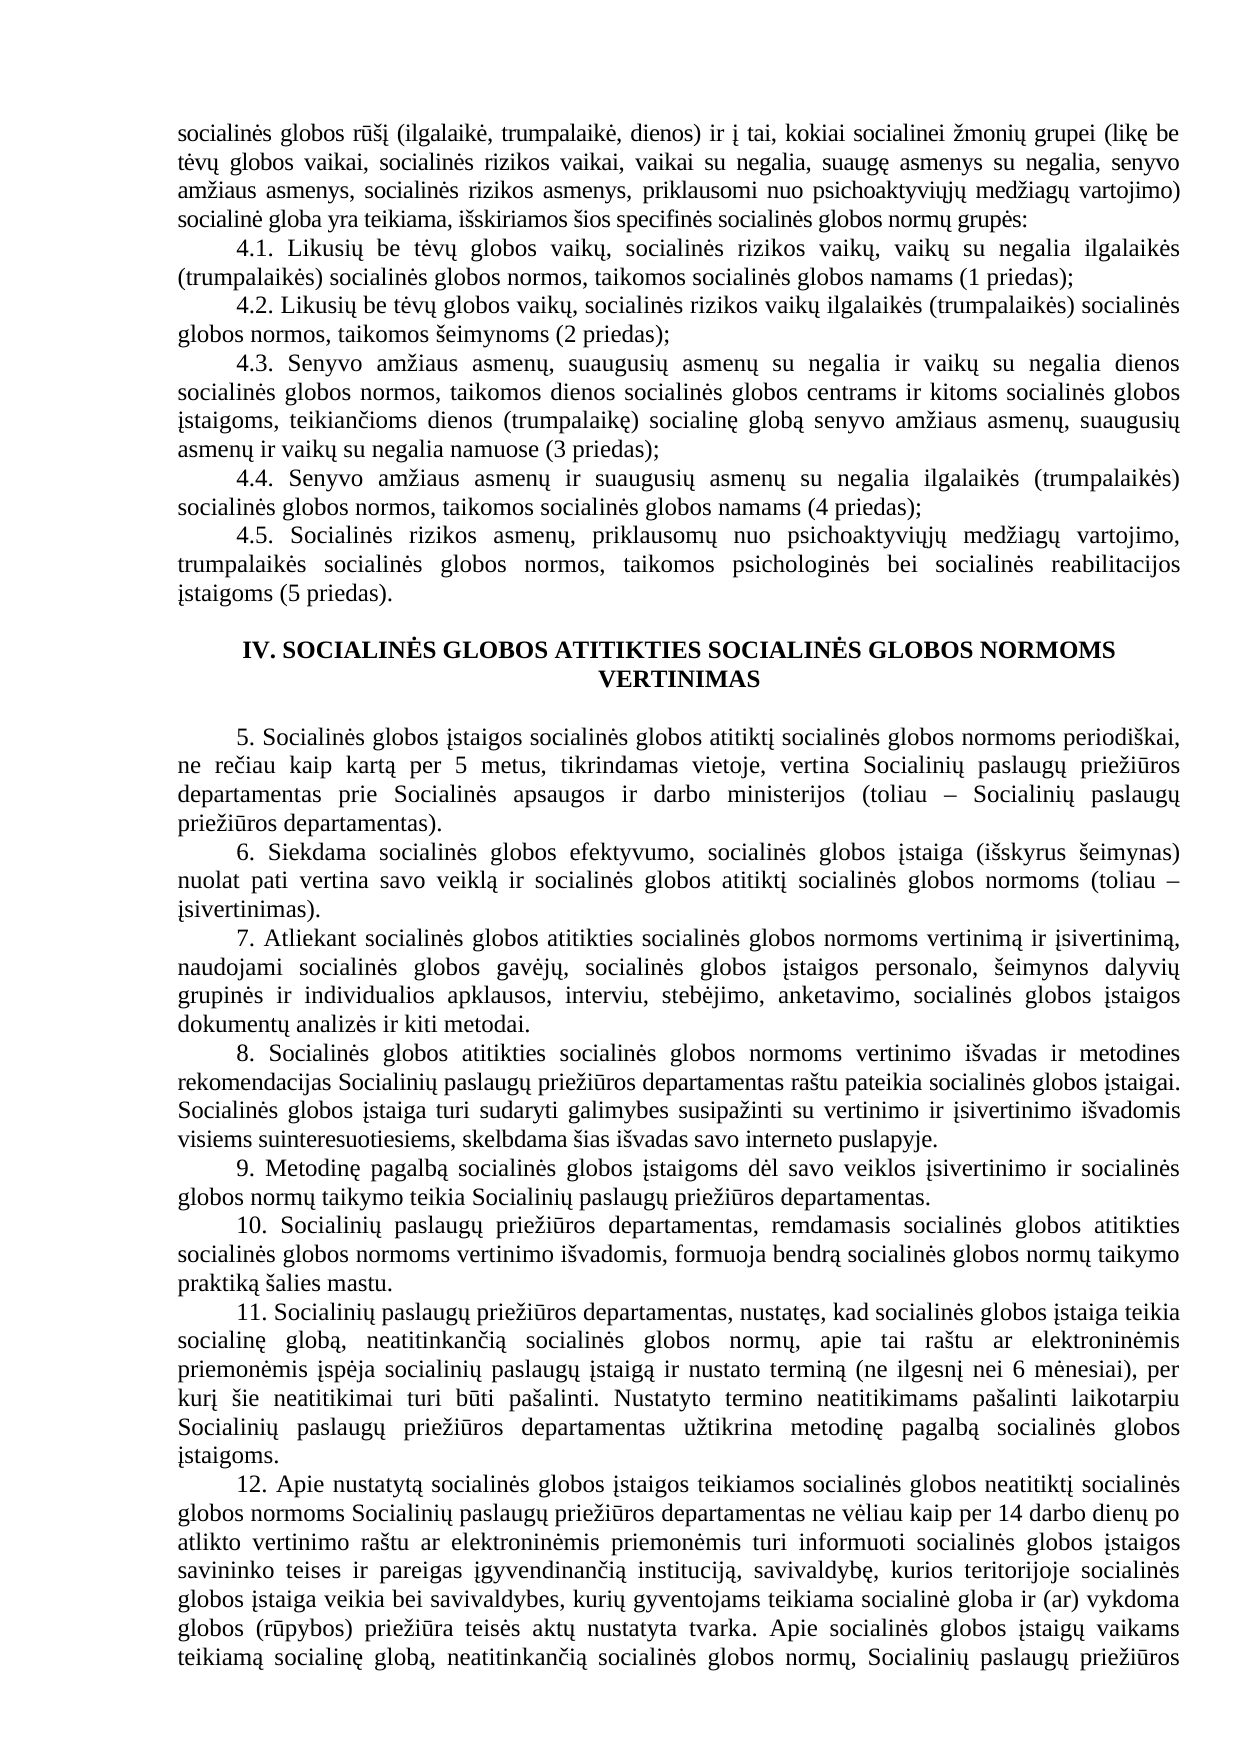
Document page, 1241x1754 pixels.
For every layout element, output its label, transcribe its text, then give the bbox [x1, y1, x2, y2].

text 7. Atliekant socialinės globos atitikties socialinės globos normoms vertinimą ir įsivertinimą, naudojami socialinės globos gavėjų, socialinės globos įstaigos personalo, šeimynos dalyvių grupinės ir individualios apklausos, interviu, stebėjimo, anketavimo, socialinės globos įstaigos dokumentų analizės ir kiti metodai. [177, 923, 1181, 1038]
text 4.2. Likusių be tėvų globos vaikų, socialinės rizikos vaikų ilgalaikės (trumpalaikės) socialinės globos normos, taikomos šeimynoms (2 priedas); [177, 291, 1181, 348]
text IV. SOCIALINĖS GLOBOS ATITIKTIES SOCIALINĖS GLOBOS NORMOMS VERTINIMAS [177, 636, 1181, 693]
text 4.4. Senyvo amžiaus asmenų ir suaugusių asmenų su negalia ilgalaikės (trumpalaikės) socialinės globos normos, taikomos socialinės globos namams (4 priedas); [177, 463, 1181, 521]
text 10. Socialinių paslaugų priežiūros departamentas, remdamasis socialinės globos atitikties socialinės globos normoms vertinimo išvadomis, formuoja bendrą socialinės globos normų taikymo praktiką šalies mastu. [177, 1211, 1181, 1297]
text 11. Socialinių paslaugų priežiūros departamentas, nustatęs, kad socialinės globos įstaiga teikia socialinę globą, neatitinkančią socialinės globos normų, apie tai raštu ar elektroninėmis priemonėmis įspėja socialinių paslaugų įstaigą ir nustato terminą (ne ilgesnį nei 6 mėnesiai), per kurį šie neatitikimai turi būti pašalinti. Nustatyto termino neatitikimams pašalinti laikotarpiu Socialinių paslaugų priežiūros departamentas užtikrina metodinę pagalbą socialinės globos įstaigoms. [177, 1297, 1181, 1469]
text 5. Socialinės globos įstaigos socialinės globos atitiktį socialinės globos normoms periodiškai, ne rečiau kaip kartą per 5 metus, tikrindamas vietoje, vertina Socialinių paslaugų priežiūros departamentas prie Socialinės apsaugos ir darbo ministerijos (toliau – Socialinių paslaugų priežiūros departamentas). [177, 722, 1181, 837]
text 8. Socialinės globos atitikties socialinės globos normoms vertinimo išvadas ir metodines rekomendacijas Socialinių paslaugų priežiūros departamentas raštu pateikia socialinės globos įstaigai. Socialinės globos įstaiga turi sudaryti galimybes susipažinti su vertinimo ir įsivertinimo išvadomis visiems suinteresuotiesiems, skelbdama šias išvadas savo interneto puslapyje. [177, 1038, 1181, 1153]
text 6. Siekdama socialinės globos efektyvumo, socialinės globos įstaiga (išskyrus šeimynas) nuolat pati vertina savo veiklą ir socialinės globos atitiktį socialinės globos normoms (toliau – įsivertinimas). [177, 837, 1181, 923]
text 4.5. Socialinės rizikos asmenų, priklausomų nuo psichoaktyviųjų medžiagų vartojimo, trumpalaikės socialinės globos normos, taikomos psichologinės bei socialinės reabilitacijos įstaigoms (5 priedas). [177, 521, 1181, 607]
text 12. Apie nustatytą socialinės globos įstaigos teikiamos socialinės globos neatitiktį socialinės globos normoms Socialinių paslaugų priežiūros departamentas ne vėliau kaip per 14 darbo dienų po atlikto vertinimo raštu ar elektroninėmis priemonėmis turi informuoti socialinės globos įstaigos savininko teises ir pareigas įgyvendinančią instituciją, savivaldybę, kurios teritorijoje socialinės globos įstaiga veikia bei savivaldybes, kurių gyventojams teikiama socialinė globa ir (ar) vykdoma globos (rūpybos) priežiūra teisės aktų nustatyta tvarka. Apie socialinės globos įstaigų vaikams teikiamą socialinę globą, neatitinkančią socialinės globos normų, Socialinių paslaugų priežiūros [177, 1469, 1181, 1671]
text 9. Metodinę pagalbą socialinės globos įstaigoms dėl savo veiklos įsivertinimo ir socialinės globos normų taikymo teikia Socialinių paslaugų priežiūros departamentas. [177, 1153, 1181, 1211]
text 4.1. Likusių be tėvų globos vaikų, socialinės rizikos vaikų, vaikų su negalia ilgalaikės (trumpalaikės) socialinės globos normos, taikomos socialinės globos namams (1 priedas); [177, 233, 1181, 291]
text 4.3. Senyvo amžiaus asmenų, suaugusių asmenų su negalia ir vaikų su negalia dienos socialinės globos normos, taikomos dienos socialinės globos centrams ir kitoms socialinės globos įstaigoms, teikiančioms dienos (trumpalaikę) socialinę globą senyvo amžiaus asmenų, suaugusių asmenų ir vaikų su negalia namuose (3 priedas); [177, 348, 1181, 463]
text socialinės globos rūšį (ilgalaikė, trumpalaikė, dienos) ir į tai, kokiai socialinei žmonių grupei (likę be tėvų globos vaikai, socialinės rizikos vaikai, vaikai su negalia, suaugę asmenys su negalia, senyvo amžiaus asmenys, socialinės rizikos asmenys, priklausomi nuo psichoaktyviųjų medžiagų vartojimo) socialinė globa yra teikiama, išskiriamos šios specifinės socialinės globos normų grupės: [177, 118, 1181, 233]
